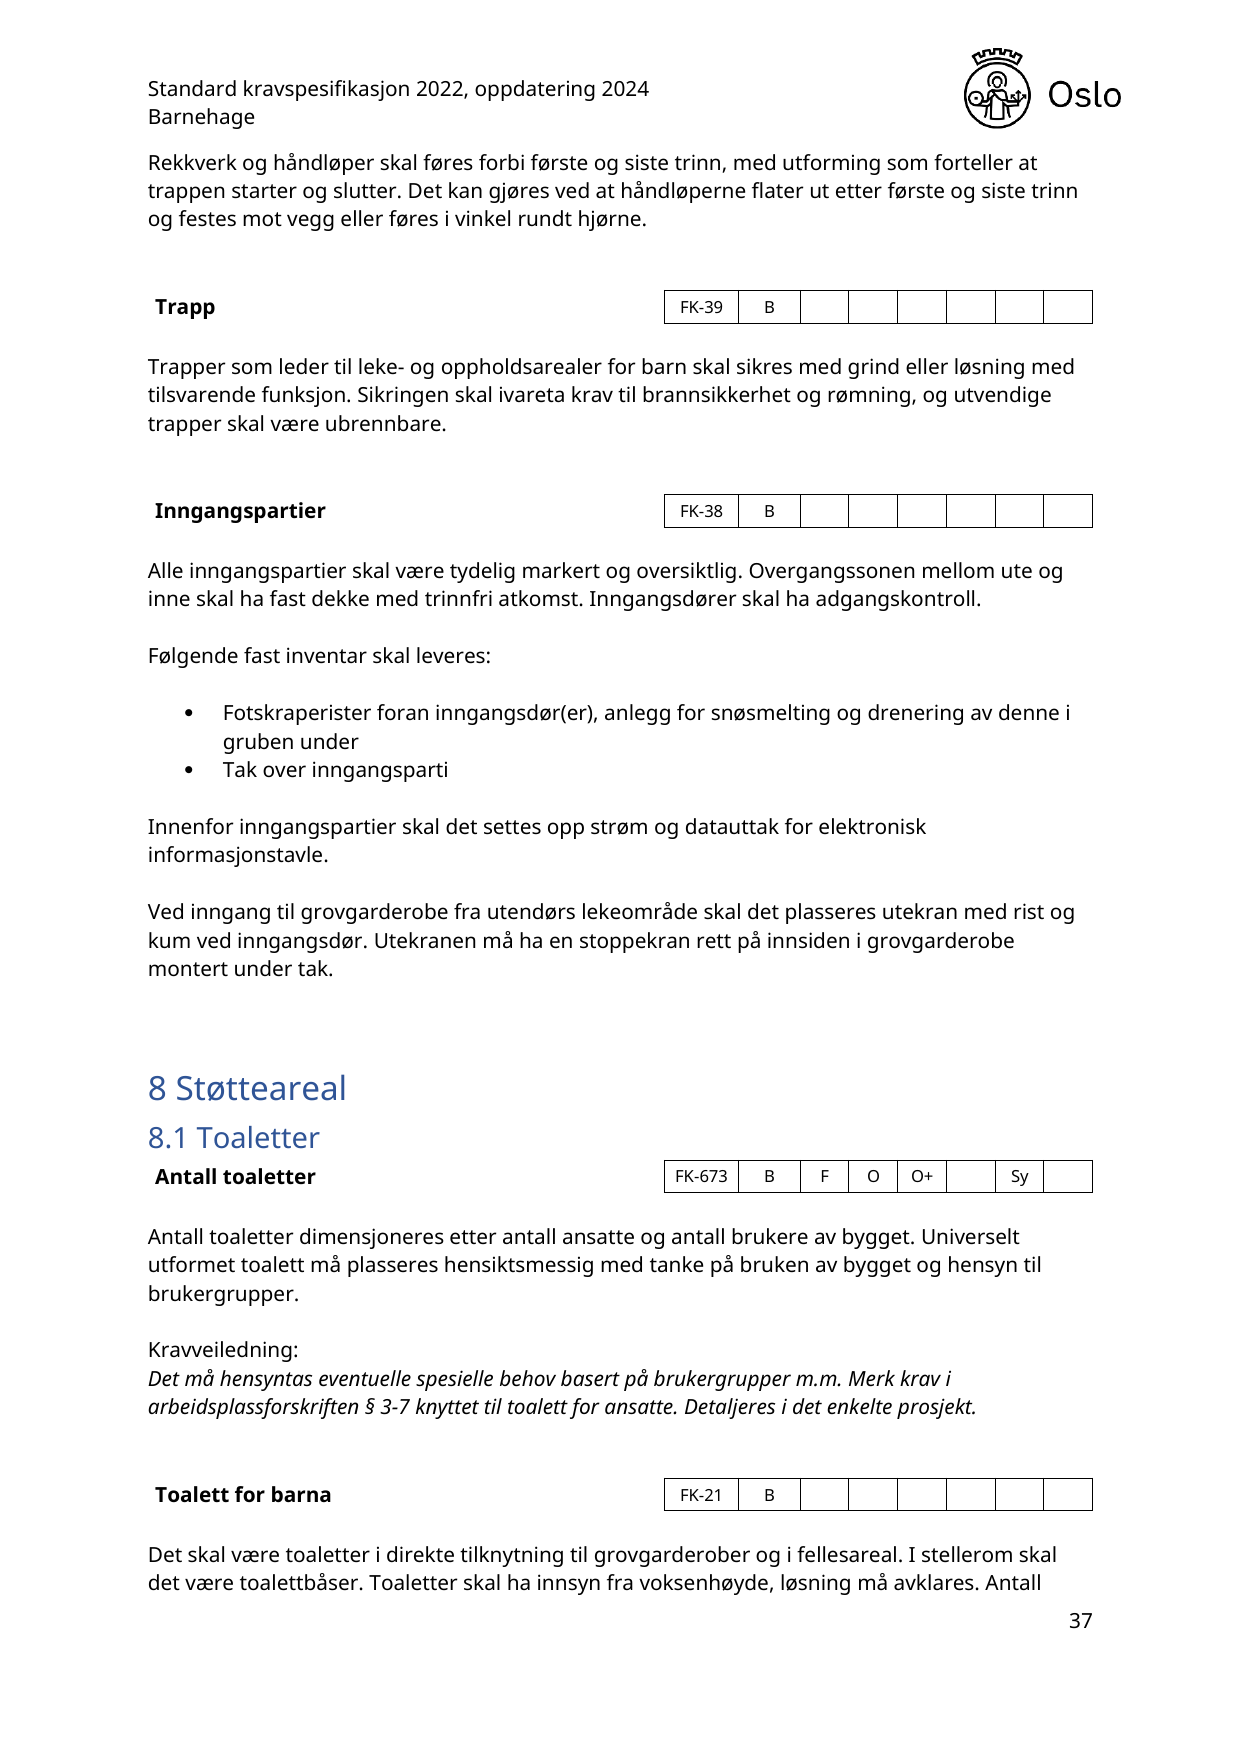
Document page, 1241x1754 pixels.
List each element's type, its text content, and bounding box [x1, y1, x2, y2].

table_header [849, 495, 897, 527]
list Fotskraperister foran inngangsdør(er), anlegg for snøsmelting og drenering av denne i gruben under [185, 698, 1093, 755]
table_header [898, 291, 946, 322]
table_header [849, 291, 897, 322]
table_header [898, 1479, 946, 1510]
table_header FK-673 [665, 1161, 738, 1192]
text Det skal være toaletter i direkte tilknytning til grovgarderober og i fellesareal. I stellerom skal det være toalettbåser. Toaletter skal ha innsyn fra voksenhøyde, løsning må avklares. Antall [148, 1540, 1093, 1597]
table_header O+ [898, 1161, 946, 1192]
table_header F [801, 1161, 848, 1192]
table_header Toalett for barna [148, 1478, 664, 1510]
table_header [1044, 1479, 1092, 1510]
table_header FK-21 [665, 1479, 738, 1510]
table_header FK-38 [665, 495, 738, 527]
table_header B [739, 1161, 800, 1192]
table_header [996, 1479, 1043, 1510]
table_header B [739, 495, 800, 527]
table_header [801, 1479, 848, 1510]
table_header [898, 495, 946, 527]
table_header FK-39 [665, 291, 738, 322]
table_header [996, 291, 1043, 322]
table_header Sy [996, 1161, 1043, 1192]
table_header [801, 291, 848, 322]
text Følgende fast inventar skal leveres: [148, 641, 1093, 670]
text Rekkverk og håndløper skal føres forbi første og siste trinn, med utforming som forteller at trappen starter og slutter. Det kan gjøres ved at håndløperne flater ut etter første og siste trinn og festes mot vegg eller føres i vinkel rundt hjørne. [148, 148, 1093, 233]
table_header [947, 1161, 995, 1192]
table_header Trapp [148, 290, 664, 322]
text Alle inngangspartier skal være tydelig markert og oversiktlig. Overgangssonen mellom ute og inne skal ha fast dekke med trinnfri atkomst. Inngangsdører skal ha adgangskontroll. [148, 556, 1093, 613]
text Innenfor inngangspartier skal det settes opp strøm og datauttak for elektronisk informasjonstavle. [148, 812, 1093, 869]
table_header [801, 495, 848, 527]
table_header [947, 495, 995, 527]
table_header B [739, 1479, 800, 1510]
subtitle 8.1 Toaletter [148, 1117, 1093, 1157]
text Kravveiledning: [148, 1336, 1093, 1364]
table_header [1044, 291, 1092, 322]
table_header [947, 291, 995, 322]
text Det må hensyntas eventuelle spesielle behov basert på brukergrupper m.m. Merk krav i arbeidsplassforskriften § 3-7 knyttet til toalett for ansatte. Detaljeres i det enkelte prosjekt. [148, 1364, 1093, 1421]
text Ved inngang til grovgarderobe fra utendørs lekeområde skal det plasseres utekran med rist og kum ved inngangsdør. Utekranen må ha en stoppekran rett på innsiden i grovgarderobe montert under tak. [148, 897, 1093, 983]
text Trapper som leder til leke- og oppholdsarealer for barn skal sikres med grind eller løsning med tilsvarende funksjon. Sikringen skal ivareta krav til brannsikkerhet og rømning, og utvendige trapper skal være ubrennbare. [148, 352, 1093, 437]
table_header [996, 495, 1043, 527]
table_header O [849, 1161, 897, 1192]
table_header Antall toaletter [148, 1160, 664, 1192]
table_header [1044, 1161, 1092, 1192]
table_header B [739, 291, 800, 322]
subtitle 8 Støtteareal [148, 1064, 1093, 1110]
text Antall toaletter dimensjoneres etter antall ansatte og antall brukere av bygget. Universelt utformet toalett må plasseres hensiktsmessig med tanke på bruken av bygget og hensyn til brukergrupper. [148, 1222, 1093, 1307]
table_header [947, 1479, 995, 1510]
table_header [1044, 495, 1092, 527]
table_header Inngangspartier [148, 494, 664, 527]
table_header [849, 1479, 897, 1510]
list Tak over inngangsparti [185, 755, 1093, 784]
